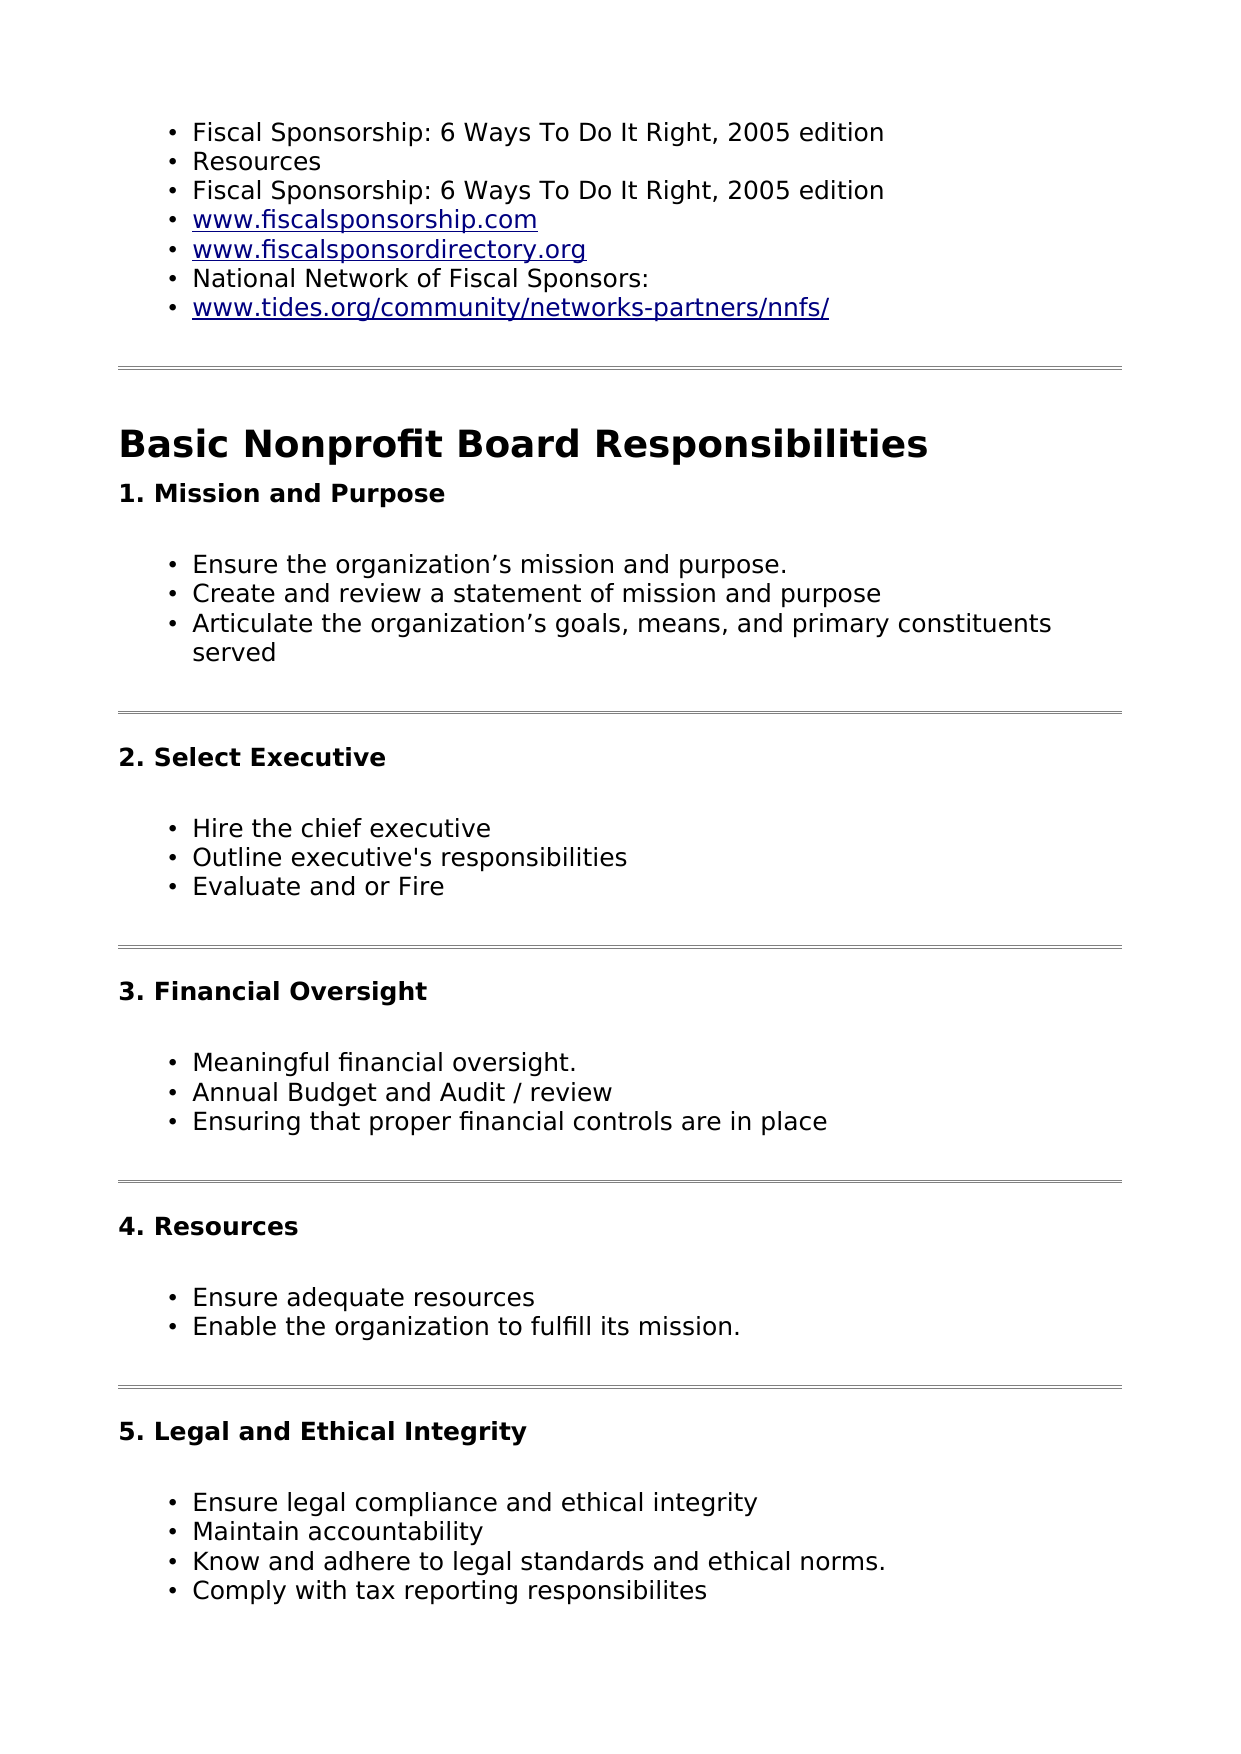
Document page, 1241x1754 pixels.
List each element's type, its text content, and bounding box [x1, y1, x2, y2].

list Enable the organization to fulfill its mission. [177, 1312, 1122, 1341]
text 4. Resources [118, 1212, 1122, 1241]
list Hire the chief executive [177, 814, 1122, 843]
list Create and review a statement of mission and purpose [177, 579, 1122, 609]
list Know and adhere to legal standards and ethical norms. [177, 1547, 1122, 1576]
list Evaluate and or Fire [177, 872, 1122, 902]
list www.tides.org/community/networks-partners/nnfs/ [177, 293, 1122, 322]
list Articulate the organization’s goals, means, and primary constituents served [177, 609, 1122, 667]
list Ensuring that proper financial controls are in place [177, 1107, 1122, 1136]
list Comply with tax reporting responsibilites [177, 1576, 1122, 1605]
text 1. Mission and Purpose [118, 479, 1122, 508]
list Meaningful financial oversight. [177, 1048, 1122, 1078]
list Fiscal Sponsorship: 6 Ways To Do It Right, 2005 edition [177, 118, 1122, 147]
text 3. Financial Oversight [118, 977, 1122, 1007]
list www.fiscalsponsorship.com [177, 206, 1122, 235]
text 5. Legal and Ethical Integrity [118, 1417, 1122, 1446]
list Fiscal Sponsorship: 6 Ways To Do It Right, 2005 edition [177, 176, 1122, 206]
subtitle Basic Nonprofit Board Responsibilities [118, 423, 1122, 467]
list Outline executive's responsibilities [177, 843, 1122, 872]
list www.fiscalsponsordirectory.org [177, 235, 1122, 264]
list National Network of Fiscal Sponsors: [177, 264, 1122, 293]
list Resources [177, 147, 1122, 176]
list Maintain accountability [177, 1517, 1122, 1547]
list Annual Budget and Audit / review [177, 1078, 1122, 1107]
list Ensure adequate resources [177, 1283, 1122, 1312]
text 2. Select Executive [118, 743, 1122, 772]
list Ensure legal compliance and ethical integrity [177, 1488, 1122, 1517]
list Ensure the organization’s mission and purpose. [177, 550, 1122, 579]
